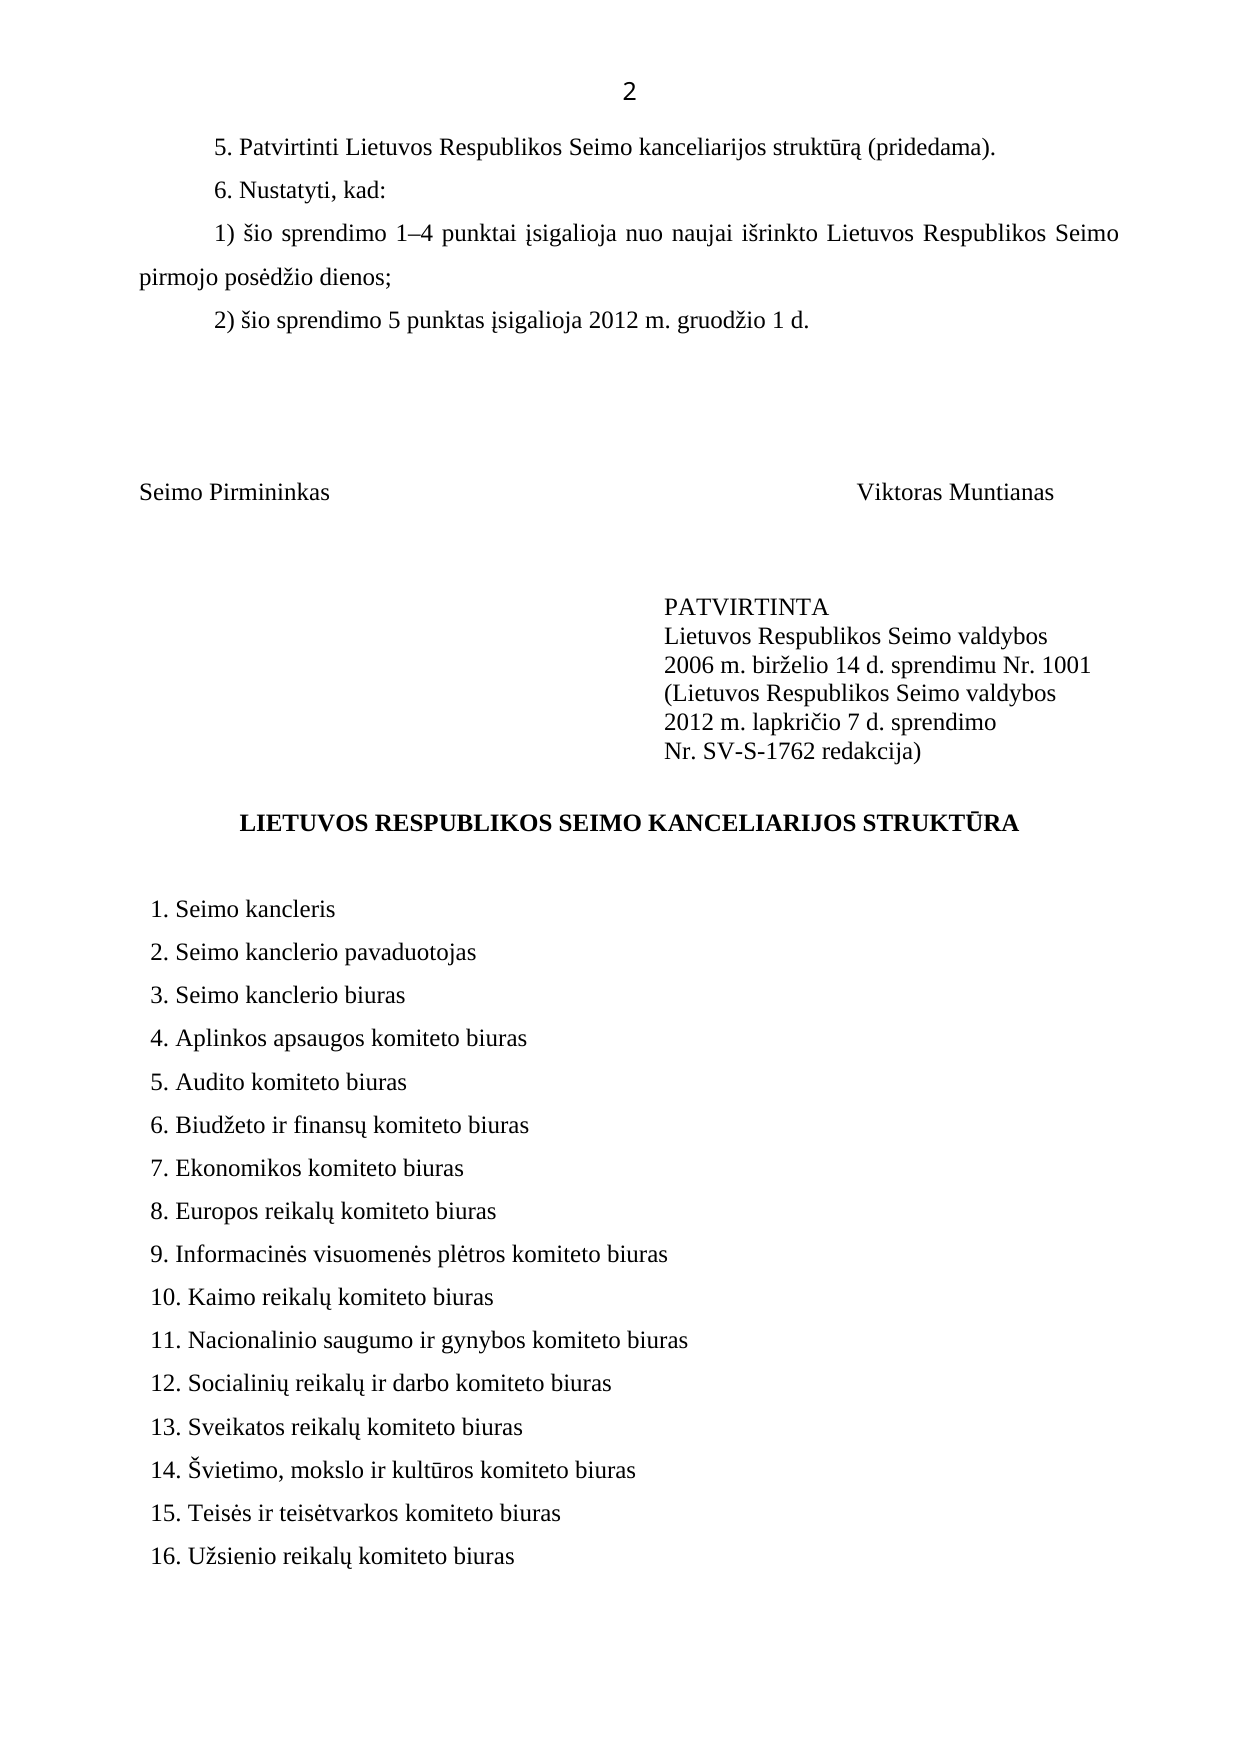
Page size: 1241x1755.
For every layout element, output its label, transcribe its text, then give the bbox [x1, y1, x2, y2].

text 1. Seimo kancleris [150, 894, 1120, 923]
text 8. Europos reikalų komiteto biuras [150, 1196, 1120, 1225]
text 7. Ekonomikos komiteto biuras [150, 1153, 1120, 1182]
subtitle LIETUVOS RESPUBLIKOS SEIMO KANCELIARIJOS STRUKTŪRA [139, 808, 1120, 837]
text 5. Audito komiteto biuras [150, 1067, 1120, 1095]
text 11. Nacionalinio saugumo ir gynybos komiteto biuras [150, 1325, 1120, 1354]
text 6. Biudžeto ir finansų komiteto biuras [150, 1110, 1120, 1138]
text 12. Socialinių reikalų ir darbo komiteto biuras [150, 1368, 1120, 1397]
text 13. Sveikatos reikalų komiteto biuras [150, 1412, 1120, 1440]
text 15. Teisės ir teisėtvarkos komiteto biuras [150, 1498, 1120, 1527]
text 2. Seimo kanclerio pavaduotojas [150, 937, 1120, 966]
text Nr. SV-S-1762 redakcija) [664, 736, 1120, 765]
text 10. Kaimo reikalų komiteto biuras [150, 1282, 1120, 1311]
text Seimo Pirmininkas Viktoras Muntianas [139, 477, 1120, 506]
text PATVIRTINTA [589, 592, 1120, 621]
text (Lietuvos Respublikos Seimo valdybos [589, 678, 1120, 707]
text Lietuvos Respublikos Seimo valdybos [589, 621, 1136, 650]
text 9. Informacinės visuomenės plėtros komiteto biuras [150, 1239, 1120, 1268]
text 4. Aplinkos apsaugos komiteto biuras [150, 1023, 1120, 1052]
text 6. Nustatyti, kad: [139, 175, 1120, 204]
text 14. Švietimo, mokslo ir kultūros komiteto biuras [150, 1455, 1120, 1483]
text 3. Seimo kanclerio biuras [150, 980, 1120, 1009]
text 2012 m. lapkričio 7 d. sprendimo [664, 707, 1120, 736]
text 1) šio sprendimo 1–4 punktai įsigalioja nuo naujai išrinkto Lietuvos Respublikos Seimo pirmojo posėdžio dienos; [139, 218, 1120, 290]
text 16. Užsienio reikalų komiteto biuras [150, 1541, 1120, 1570]
text 2) šio sprendimo 5 punktas įsigalioja 2012 m. gruodžio 1 d. [139, 305, 1120, 333]
text 2006 m. birželio 14 d. sprendimu Nr. 1001 [589, 650, 1136, 678]
text 5. Patvirtinti Lietuvos Respublikos Seimo kanceliarijos struktūrą (pridedama). [139, 132, 1120, 161]
